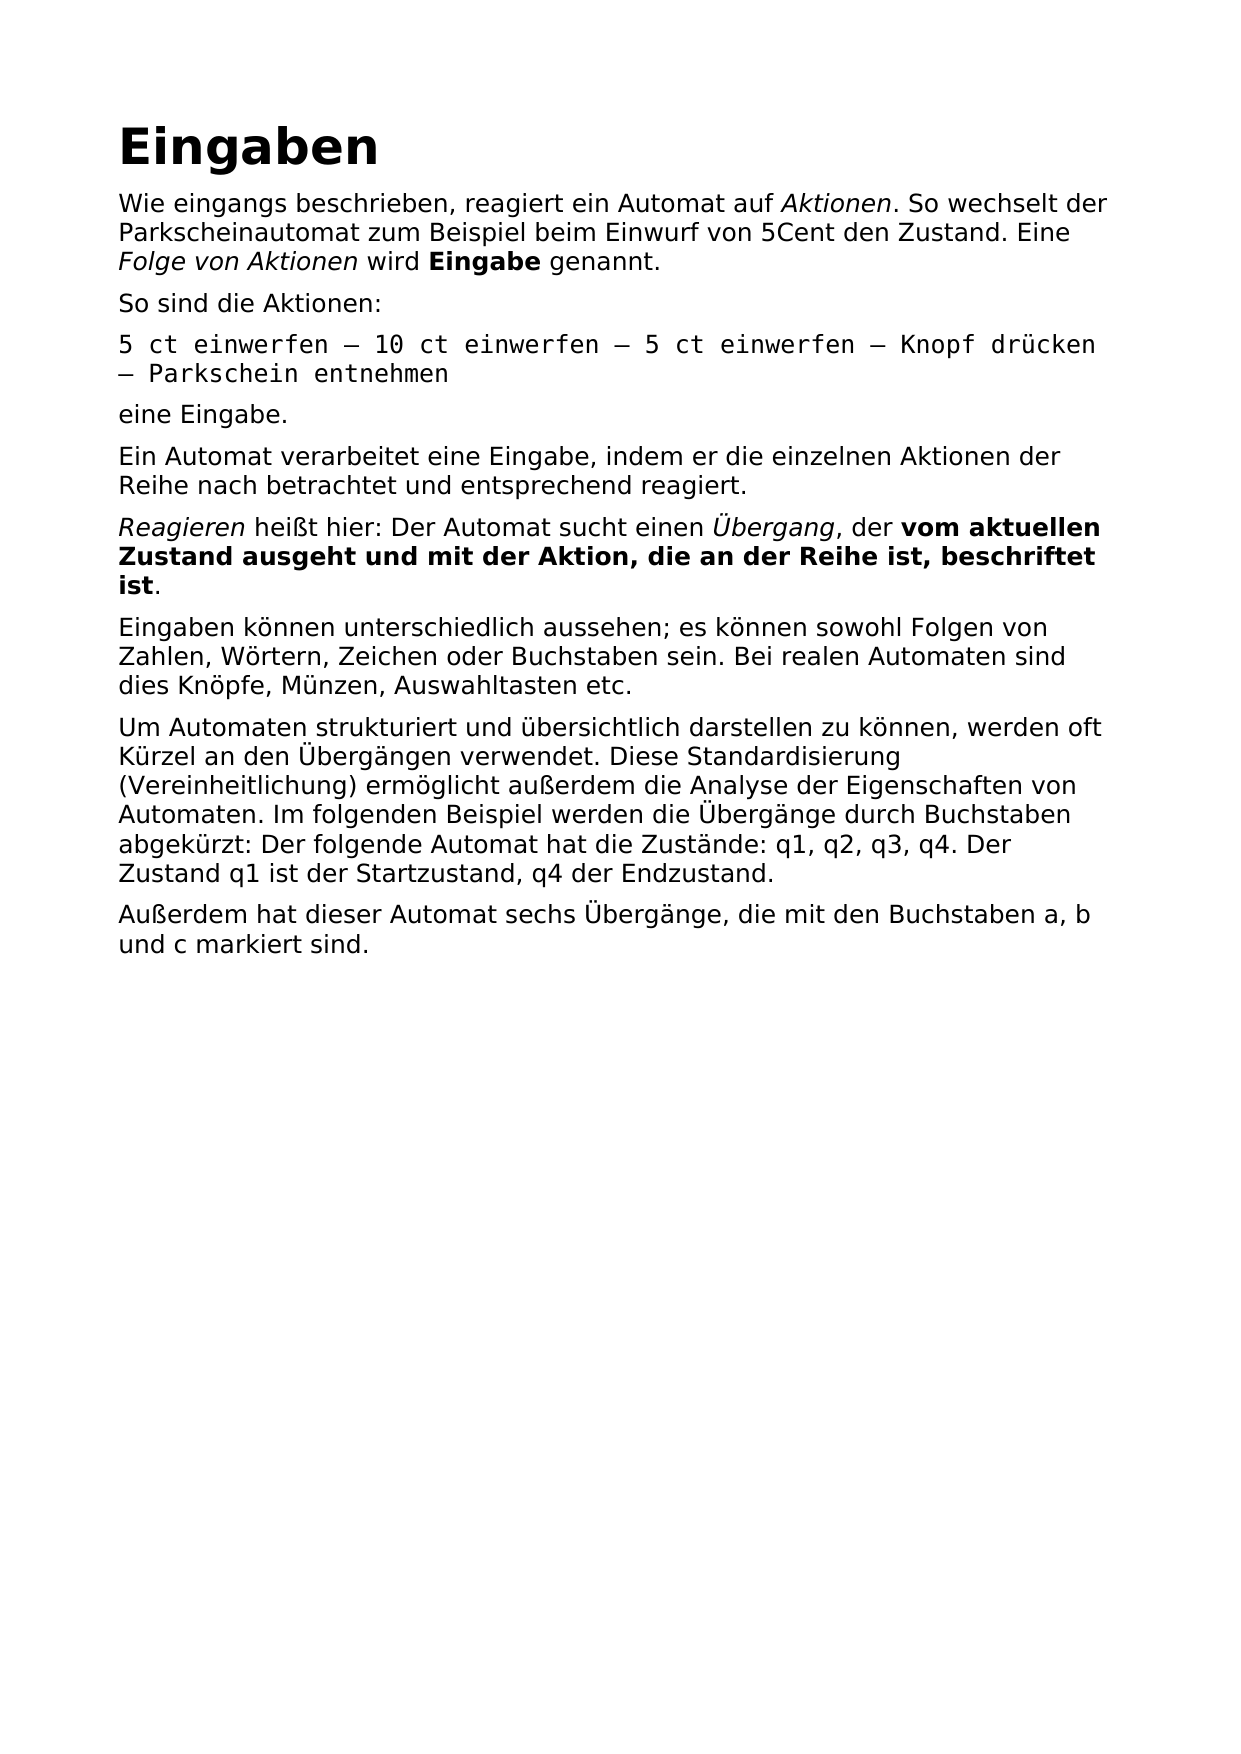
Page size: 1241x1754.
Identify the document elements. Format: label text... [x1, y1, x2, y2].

text Eingaben können unterschiedlich aussehen; es können sowohl Folgen von Zahlen, Wörtern, Zeichen oder Buchstaben sein. Bei realen Automaten sind dies Knöpfe, Münzen, Auswahltasten etc. [118, 613, 1122, 701]
text Ein Automat verarbeitet eine Eingabe, indem er die einzelnen Aktionen der Reihe nach betrachtet und entsprechend reagiert. [118, 442, 1122, 501]
text So sind die Aktionen: [118, 289, 1122, 318]
subtitle Eingaben [118, 118, 1122, 176]
text Reagieren heißt hier: Der Automat sucht einen Übergang, der vom aktuellen Zustand ausgeht und mit der Aktion, die an der Reihe ist, beschriftet ist. [118, 513, 1122, 601]
text 5 ct einwerfen – 10 ct einwerfen – 5 ct einwerfen – Knopf drücken – Parkschein entnehmen [118, 331, 1122, 389]
text Außerdem hat dieser Automat sechs Übergänge, die mit den Buchstaben a, b und c markiert sind. [118, 901, 1122, 959]
text eine Eingabe. [118, 401, 1122, 430]
text Um Automaten strukturiert und übersichtlich darstellen zu können, werden oft Kürzel an den Übergängen verwendet. Diese Standardisierung (Vereinheitlichung) ermöglicht außerdem die Analyse der Eigenschaften von Automaten. Im folgenden Beispiel werden die Übergänge durch Buchstaben abgekürzt: Der folgende Automat hat die Zustände: q1, q2, q3, q4. Der Zustand q1 ist der Startzustand, q4 der Endzustand. [118, 713, 1122, 888]
text Wie eingangs beschrieben, reagiert ein Automat auf Aktionen. So wechselt der Parkscheinautomat zum Beispiel beim Einwurf von 5Cent den Zustand. Eine Folge von Aktionen wird Eingabe genannt. [118, 189, 1122, 276]
